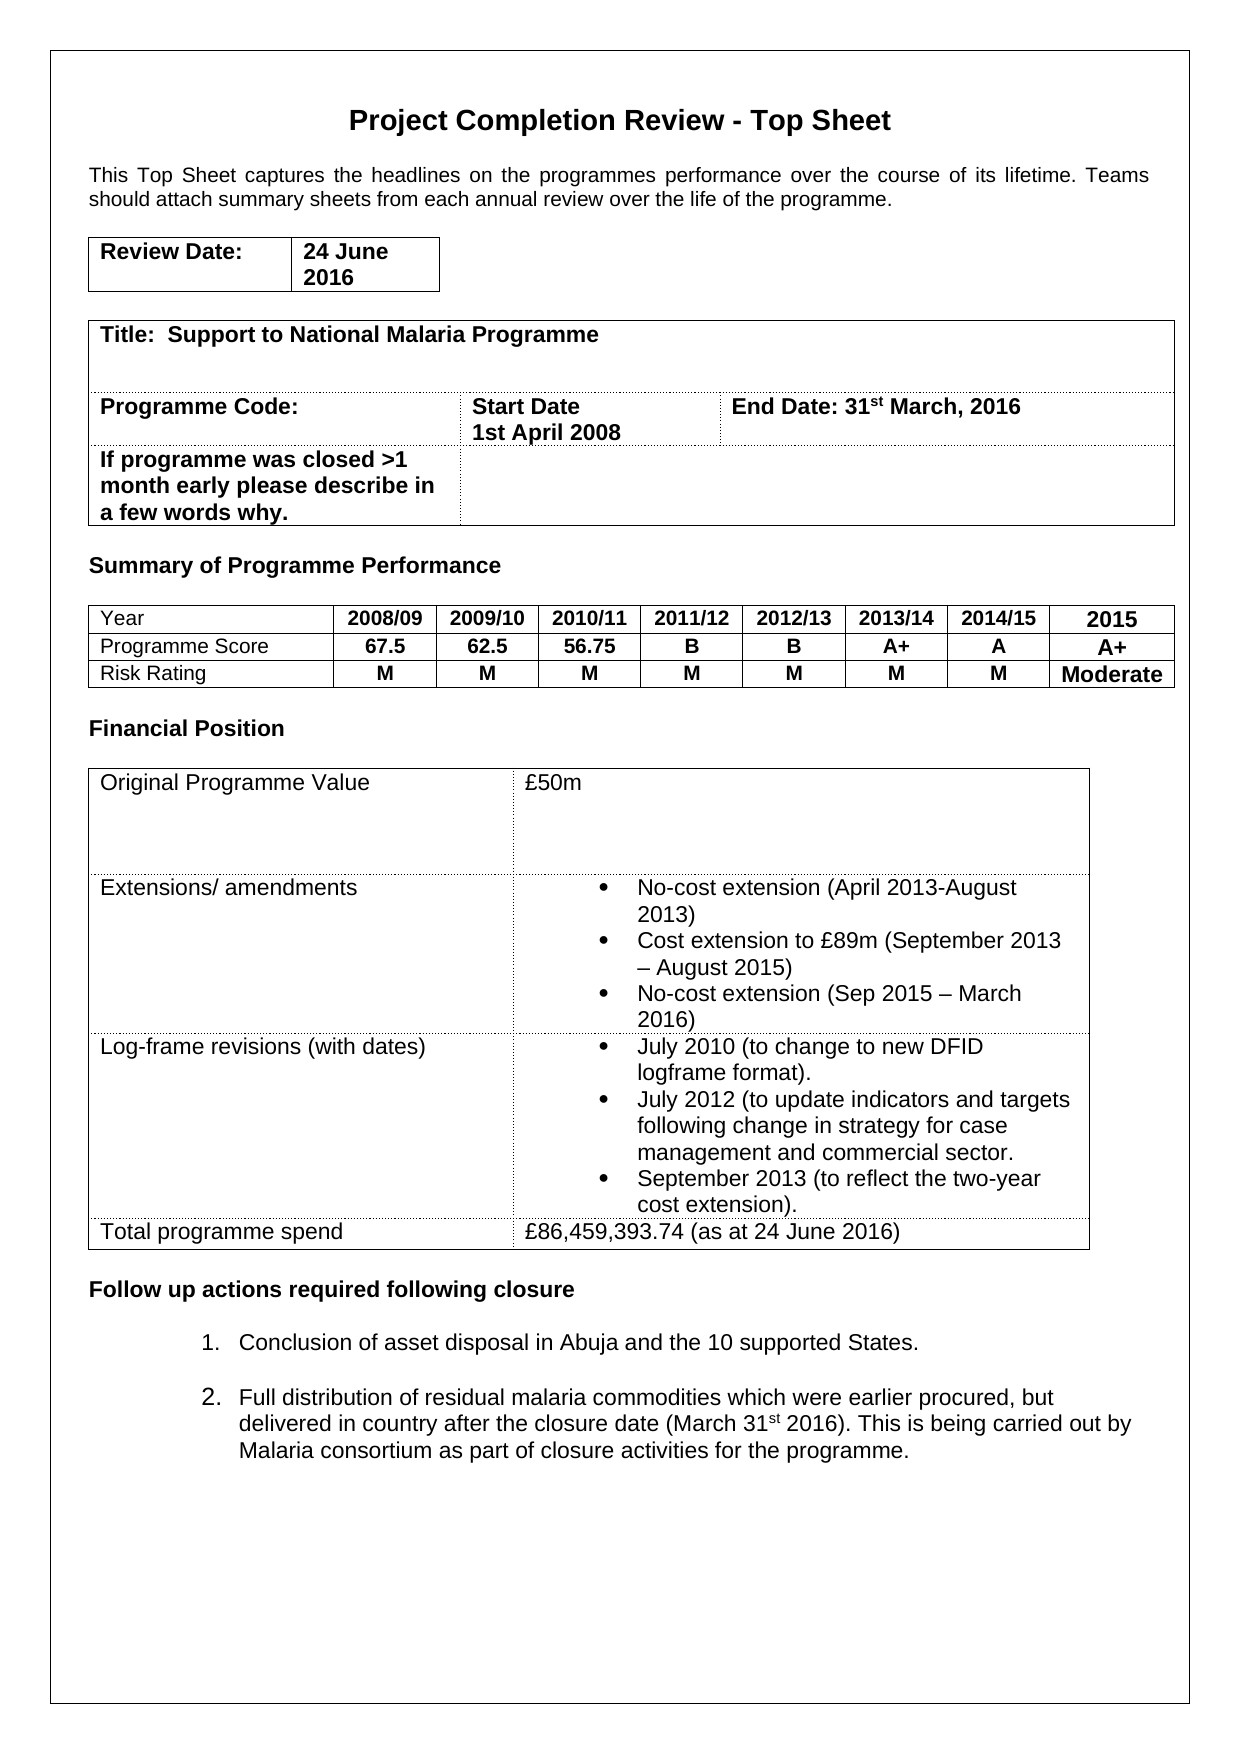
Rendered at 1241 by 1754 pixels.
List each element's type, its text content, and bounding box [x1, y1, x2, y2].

text Follow up actions required following closure [89, 1276, 1152, 1302]
table_cell [461, 445, 1174, 525]
table_header £50m [513, 769, 1089, 874]
table_header Year [89, 606, 333, 632]
table_cell If programme was closed >1 month early please describe in a few words why. [89, 445, 461, 525]
table_header Review Date: [89, 238, 291, 291]
table_cell Log-frame revisions (with dates) [89, 1033, 513, 1217]
table_header 2015 [1050, 606, 1174, 632]
list Conclusion of asset disposal in Abuja and the 10 supported States. [201, 1329, 1152, 1355]
list Full distribution of residual malaria commodities which were earlier procured, but delivered in country after the closure date (March 31st 2016). This is being carried out by Malaria consortium as part of closure activities for the programme. [201, 1382, 1152, 1463]
table_cell M [948, 661, 1049, 687]
table_cell A+ [846, 634, 947, 660]
table_cell July 2010 (to change to new DFID logframe format). July 2012 (to update indicators and targets following change in strategy for case management and commercial sector. September 2013 (to reflect the two-year cost extension). [513, 1033, 1089, 1217]
table_cell A [948, 634, 1049, 660]
table_cell £86,459,393.74 (as at 24 June 2016) [513, 1218, 1089, 1249]
table_cell 62.5 [437, 634, 538, 660]
table_cell Total programme spend [89, 1218, 513, 1249]
table_cell Start Date 1st April 2008 [461, 392, 720, 445]
table_cell Extensions/ amendments [89, 874, 513, 1032]
table_cell B [743, 634, 845, 660]
table_cell M [846, 661, 947, 687]
table_cell A+ [1050, 634, 1174, 660]
table_cell Moderate [1050, 661, 1174, 687]
table_cell End Date: 31st March, 2016 [720, 392, 1174, 445]
table_header 2009/10 [437, 606, 538, 632]
text Financial Position [89, 715, 1152, 741]
table_cell Programme Code: [89, 392, 461, 445]
table_cell No-cost extension (April 2013-August 2013) Cost extension to £89m (September 2013 – August 2015) No-cost extension (Sep 2015 – March 2016) [513, 874, 1089, 1032]
text Project Completion Review - Top Sheet [89, 103, 1152, 136]
table_cell M [334, 661, 436, 687]
table_header 24 June 2016 [292, 238, 439, 291]
table_header 2014/15 [948, 606, 1049, 632]
text Summary of Programme Performance [89, 552, 1152, 579]
table_header 2011/12 [641, 606, 742, 632]
table_cell M [641, 661, 742, 687]
table_header 2008/09 [334, 606, 436, 632]
table_header 2010/11 [539, 606, 640, 632]
text This Top Sheet captures the headlines on the programmes performance over the course of its lifetime. Teams should attach summary sheets from each annual review over the life of the programme. [89, 162, 1152, 210]
table_cell M [437, 661, 538, 687]
table_header Title: Support to National Malaria Programme [89, 321, 1174, 392]
table_cell 67.5 [334, 634, 436, 660]
table_cell 56.75 [539, 634, 640, 660]
table_cell Risk Rating [89, 661, 333, 687]
table_header Original Programme Value [89, 769, 513, 874]
table_cell M [743, 661, 845, 687]
table_cell Programme Score [89, 634, 333, 660]
table_header 2012/13 [743, 606, 845, 632]
table_cell M [539, 661, 640, 687]
table_cell B [641, 634, 742, 660]
table_header 2013/14 [846, 606, 947, 632]
